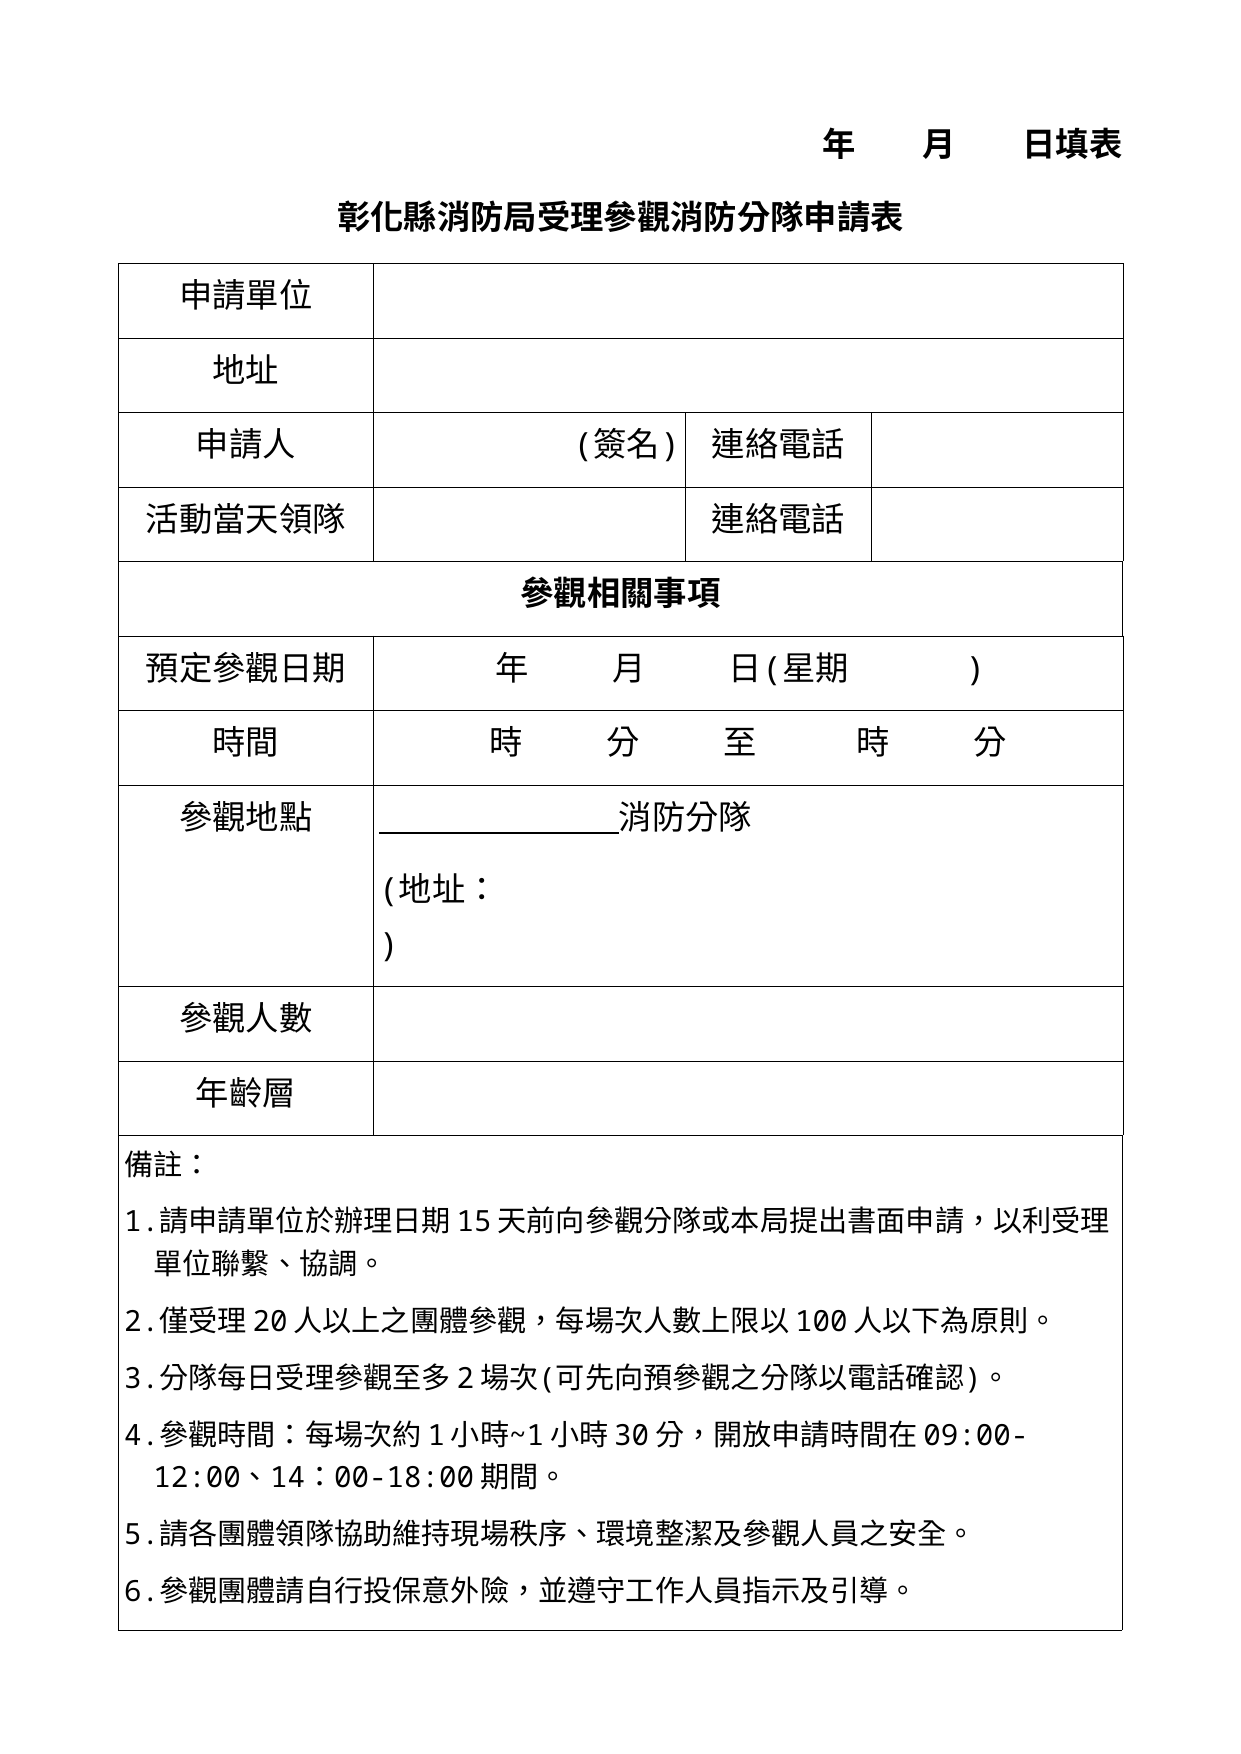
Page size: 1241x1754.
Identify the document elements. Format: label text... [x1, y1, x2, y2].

table_cell [374, 1062, 1123, 1135]
table_cell 參觀人數 [119, 987, 373, 1061]
text 彰化縣消防局受理參觀消防分隊申請表 [118, 191, 1122, 239]
table_header 申請人 [119, 413, 373, 487]
table_header 連絡電話 [686, 413, 871, 487]
table_cell [374, 488, 685, 561]
table_cell 消防分隊 (地址： ) [374, 786, 1123, 986]
table_cell 時間 [119, 711, 373, 784]
table_header 申請單位 [119, 264, 373, 338]
text 年 月 日填表 [118, 118, 1122, 167]
table_header [872, 413, 1123, 487]
table_cell 參觀地點 [119, 786, 373, 986]
table_header 年 月 日(星期 ) [374, 637, 1123, 710]
table_cell 時 分 至 時 分 [374, 711, 1123, 784]
table_header (簽名) [374, 413, 685, 487]
table_cell [374, 987, 1123, 1061]
table_header 參觀相關事項 [119, 562, 1122, 636]
table_header 預定參觀日期 [119, 637, 373, 710]
table_cell [374, 339, 1123, 412]
table_cell 年齡層 [119, 1062, 373, 1135]
table_cell 地址 [119, 339, 373, 412]
table_cell 連絡電話 [686, 488, 871, 561]
table_cell [872, 488, 1123, 561]
table_cell 活動當天領隊 [119, 488, 373, 561]
table_header 備註： 1.請申請單位於辦理日期15天前向參觀分隊或本局提出書面申請，以利受理單位聯繫、協調。 2.僅受理20人以上之團體參觀，每場次人數上限以100人以下為原則。 3.分隊每日受理參觀至多2場次(可先向預參觀之分隊以電話確認)。 4.參觀時間：每場次約1小時~1小時30分，開放申請時間在09:00-12:00、14：00-18:00期間。 5.請各團體領隊協助維持現場秩序、環境整潔及參觀人員之安全。 6.參觀團體請自行投保意外險，並遵守工作人員指示及引導。 [119, 1136, 1122, 1630]
table_header [374, 264, 1123, 338]
